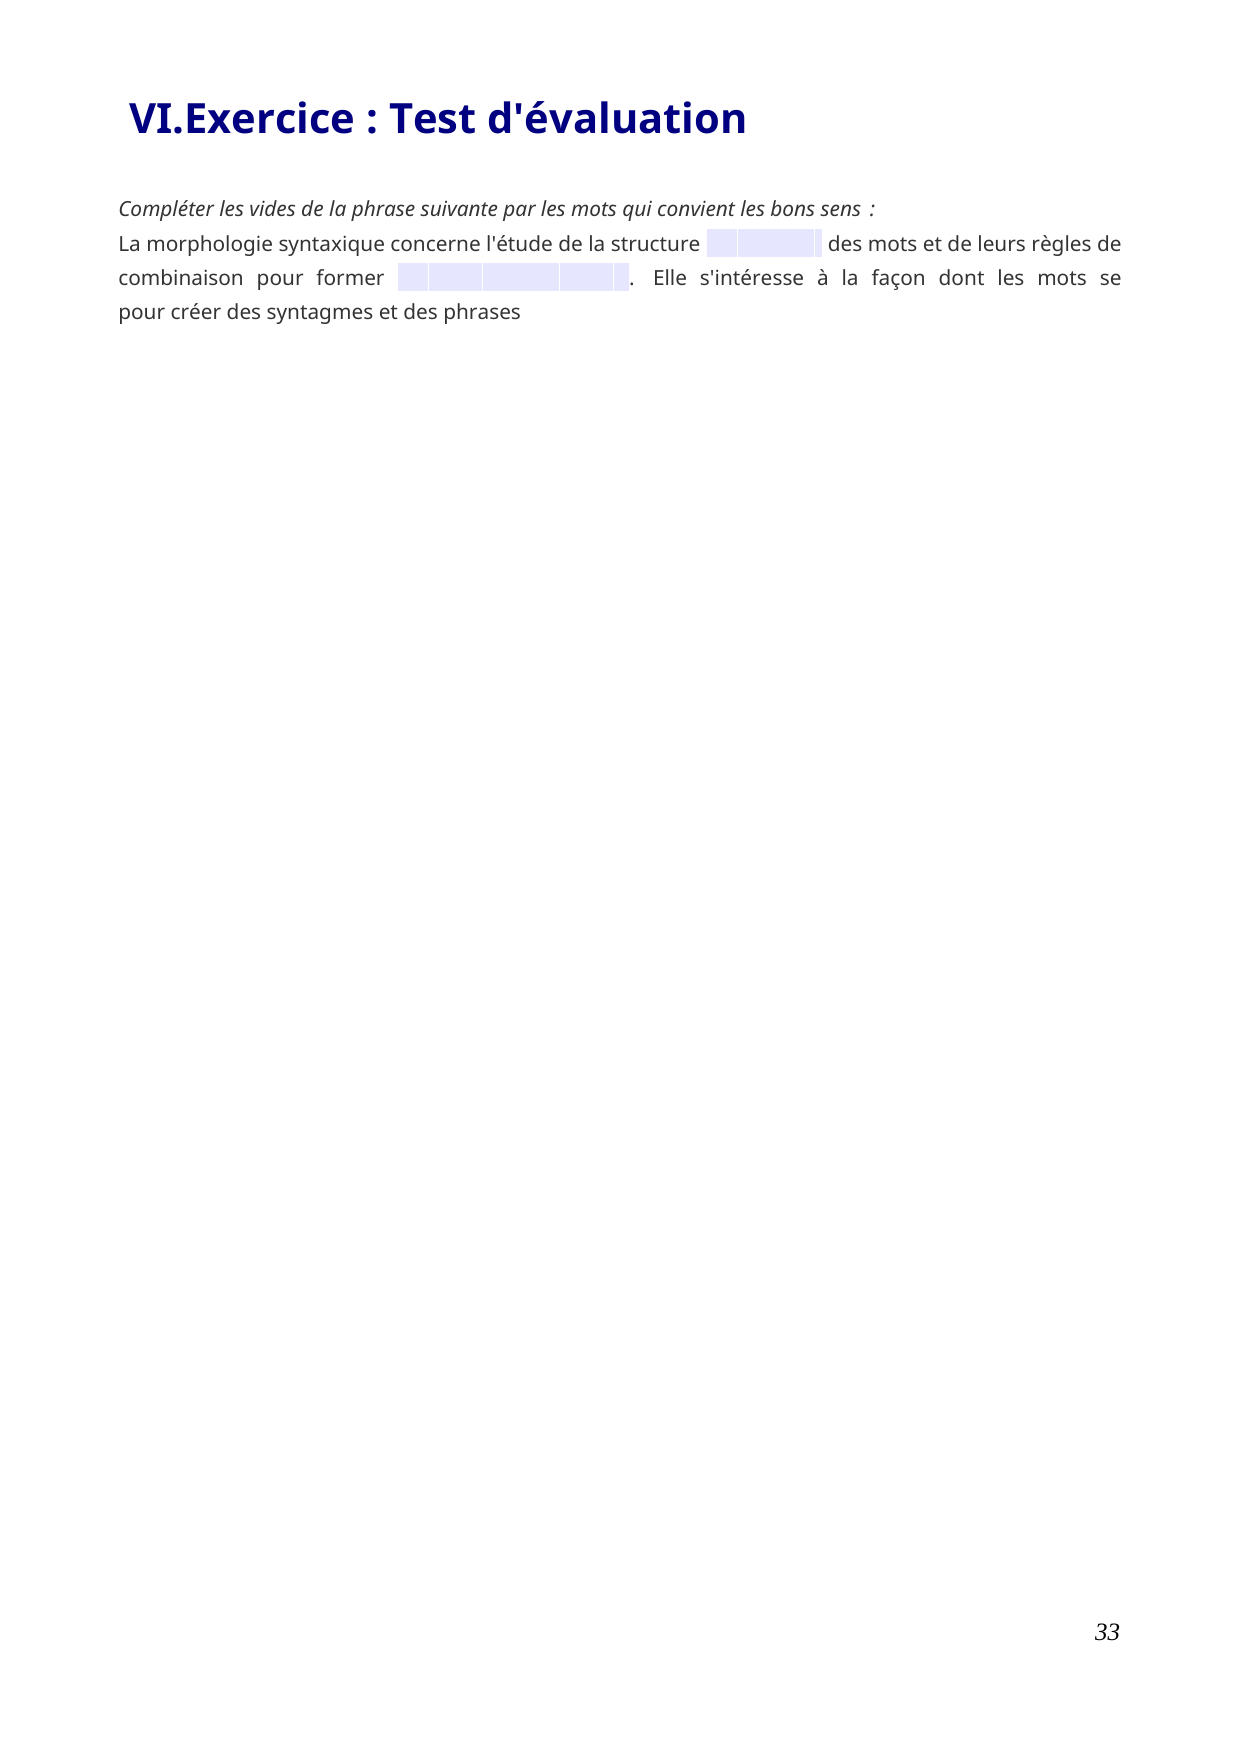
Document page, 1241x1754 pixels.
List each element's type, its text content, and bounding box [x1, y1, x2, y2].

text Compléter les vides de la phrase suivante par les mots qui convient les bons sens : [118, 194, 1122, 223]
text La morphologie syntaxique concerne l'étude de la structure des mots et de leurs règles de combinaison pour former . Elle s'intéresse à la façon dont les mots se pour créer des syntagmes et des phrases [118, 229, 1122, 325]
title Exercice : Test d'évaluation [118, 88, 1122, 145]
